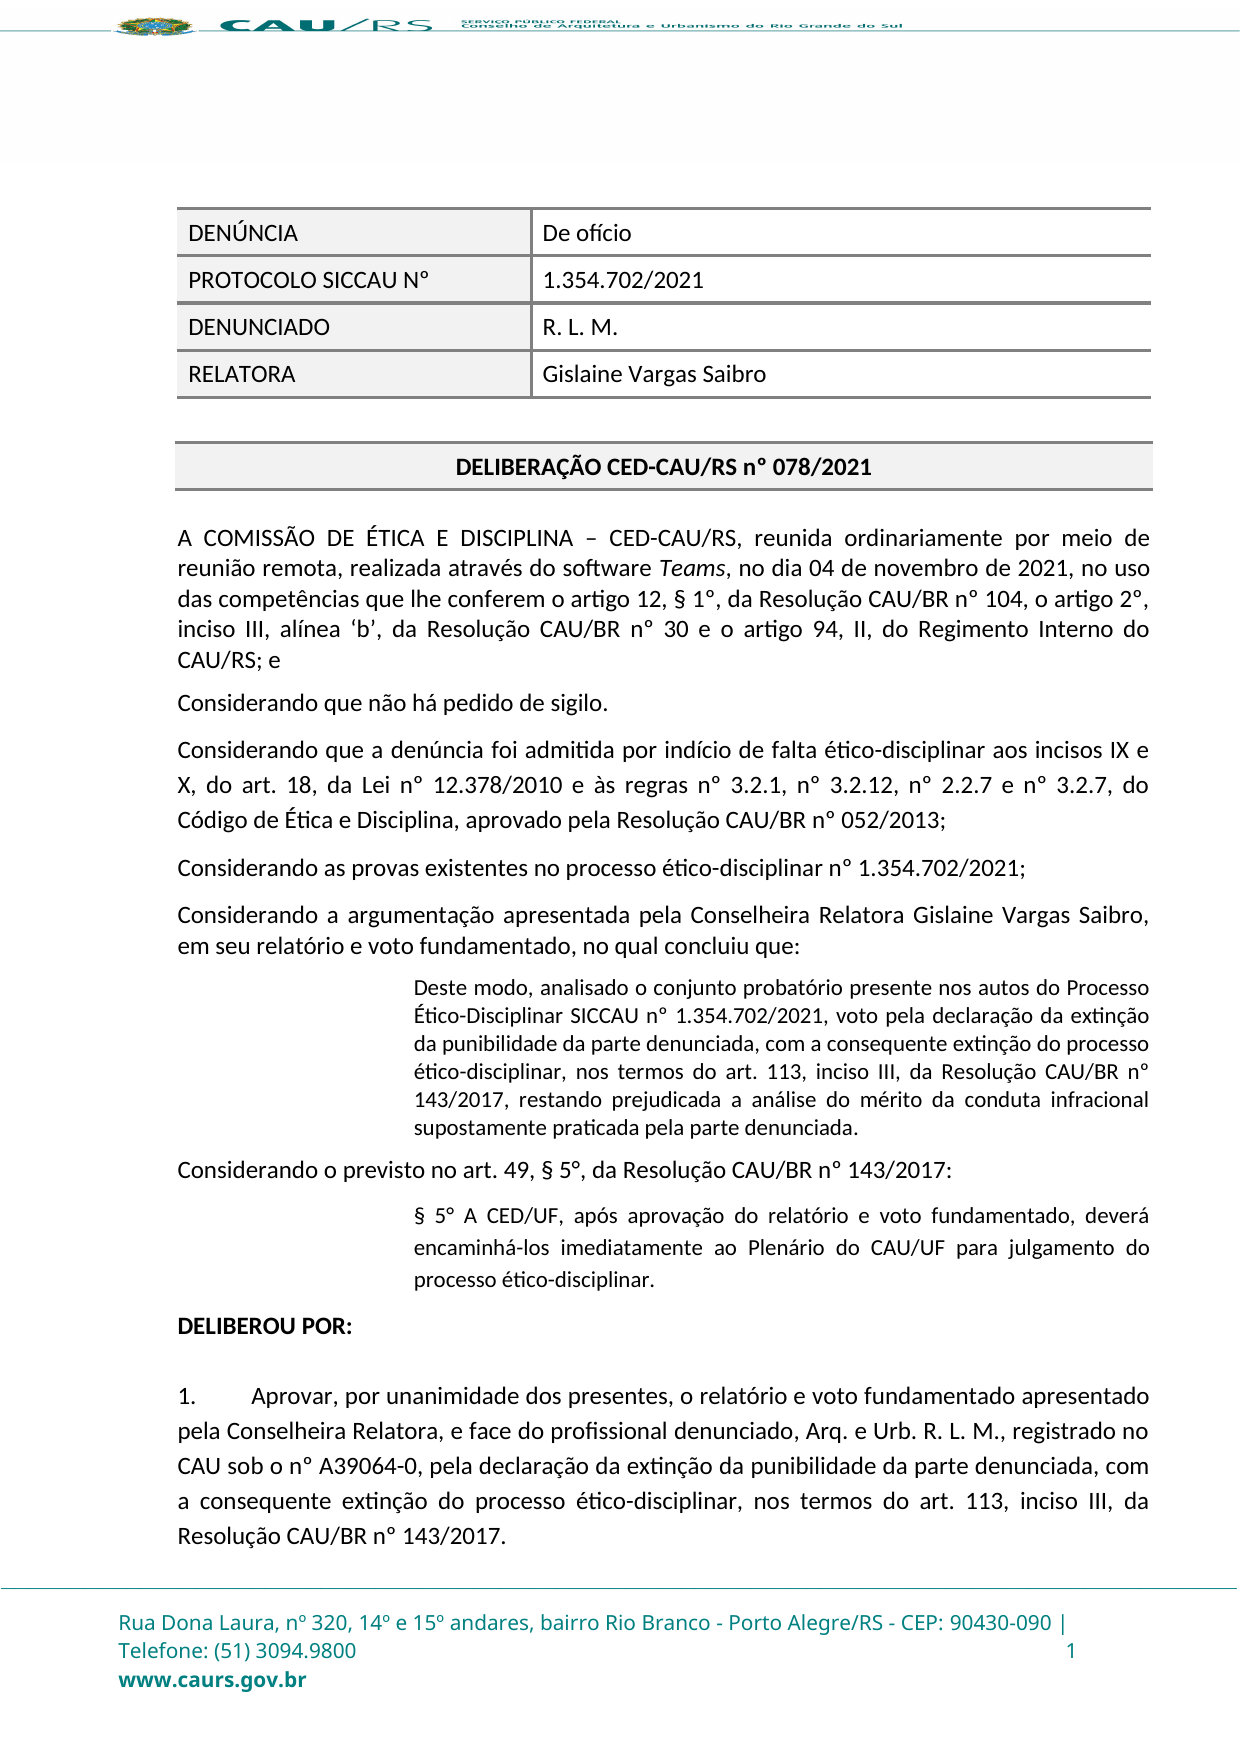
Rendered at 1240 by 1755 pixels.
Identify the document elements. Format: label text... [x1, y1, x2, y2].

text § 5° A CED/UF, após aprovação do relatório e voto fundamentado, deverá encaminhá-los imediatamente ao Plenário do CAU/UF para julgamento do processo ético-disciplinar. [413, 1201, 1151, 1294]
table_cell RELATORA [177, 352, 530, 396]
table_cell DENUNCIADO [177, 305, 530, 349]
text Considerando as provas existentes no processo ético-disciplinar nº 1.354.702/2021; [177, 852, 1151, 883]
table_cell 1.354.702/2021 [533, 257, 1151, 301]
text Considerando que a denúncia foi admitida por indício de falta ético-disciplinar aos incisos IX e X, do art. 18, da Lei nº 12.378/2010 e às regras nº 3.2.1, nº 3.2.12, nº 2.2.7 e nº 3.2.7, do Código de Ética e Disciplina, aprovado pela Resolução CAU/BR nº 052/2013; [177, 734, 1151, 835]
table_cell Gislaine Vargas Saibro [533, 352, 1151, 396]
table_cell PROTOCOLO SICCAU Nº [177, 257, 530, 301]
text DELIBEROU POR: [177, 1310, 1151, 1341]
text A COMISSÃO DE ÉTICA E DISCIPLINA – CED-CAU/RS, reunida ordinariamente por meio de reunião remota, realizada através do software Teams, no dia 04 de novembro de 2021, no uso das competências que lhe conferem o artigo 12, § 1º, da Resolução CAU/BR nº 104, o artigo 2º, inciso III, alínea ‘b’, da Resolução CAU/BR nº 30 e o artigo 94, II, do Regimento Interno do CAU/RS; e [177, 522, 1151, 674]
text Considerando a argumentação apresentada pela Conselheira Relatora Gislaine Vargas Saibro, em seu relatório e voto fundamentado, no qual concluiu que: [177, 899, 1151, 961]
table_cell R. L. M. [533, 305, 1151, 349]
table_header De ofício [533, 210, 1151, 254]
text Deste modo, analisado o conjunto probatório presente nos autos do Processo Ético-Disciplinar SICCAU nº 1.354.702/2021, voto pela declaração da extinção da punibilidade da parte denunciada, com a consequente extinção do processo ético-disciplinar, nos termos do art. 113, inciso III, da Resolução CAU/BR nº 143/2017, restando prejudicada a análise do mérito da conduta infracional supostamente praticada pela parte denunciada. [413, 973, 1151, 1141]
text Considerando o previsto no art. 49, § 5°, da Resolução CAU/BR nº 143/2017: [177, 1154, 1151, 1184]
list Aprovar, por unanimidade dos presentes, o relatório e voto fundamentado apresentado pela Conselheira Relatora, e face do profissional denunciado, Arq. e Urb. R. L. M., registrado no CAU sob o nº A39064-0, pela declaração da extinção da punibilidade da parte denunciada, com a consequente extinção do processo ético-disciplinar, nos termos do art. 113, inciso III, da Resolução CAU/BR nº 143/2017. [177, 1380, 1151, 1551]
text Considerando que não há pedido de sigilo. [177, 687, 1151, 718]
table_header DENÚNCIA [177, 210, 530, 254]
table_header DELIBERAÇÃO CED-CAU/RS nº 078/2021 [175, 444, 1153, 488]
